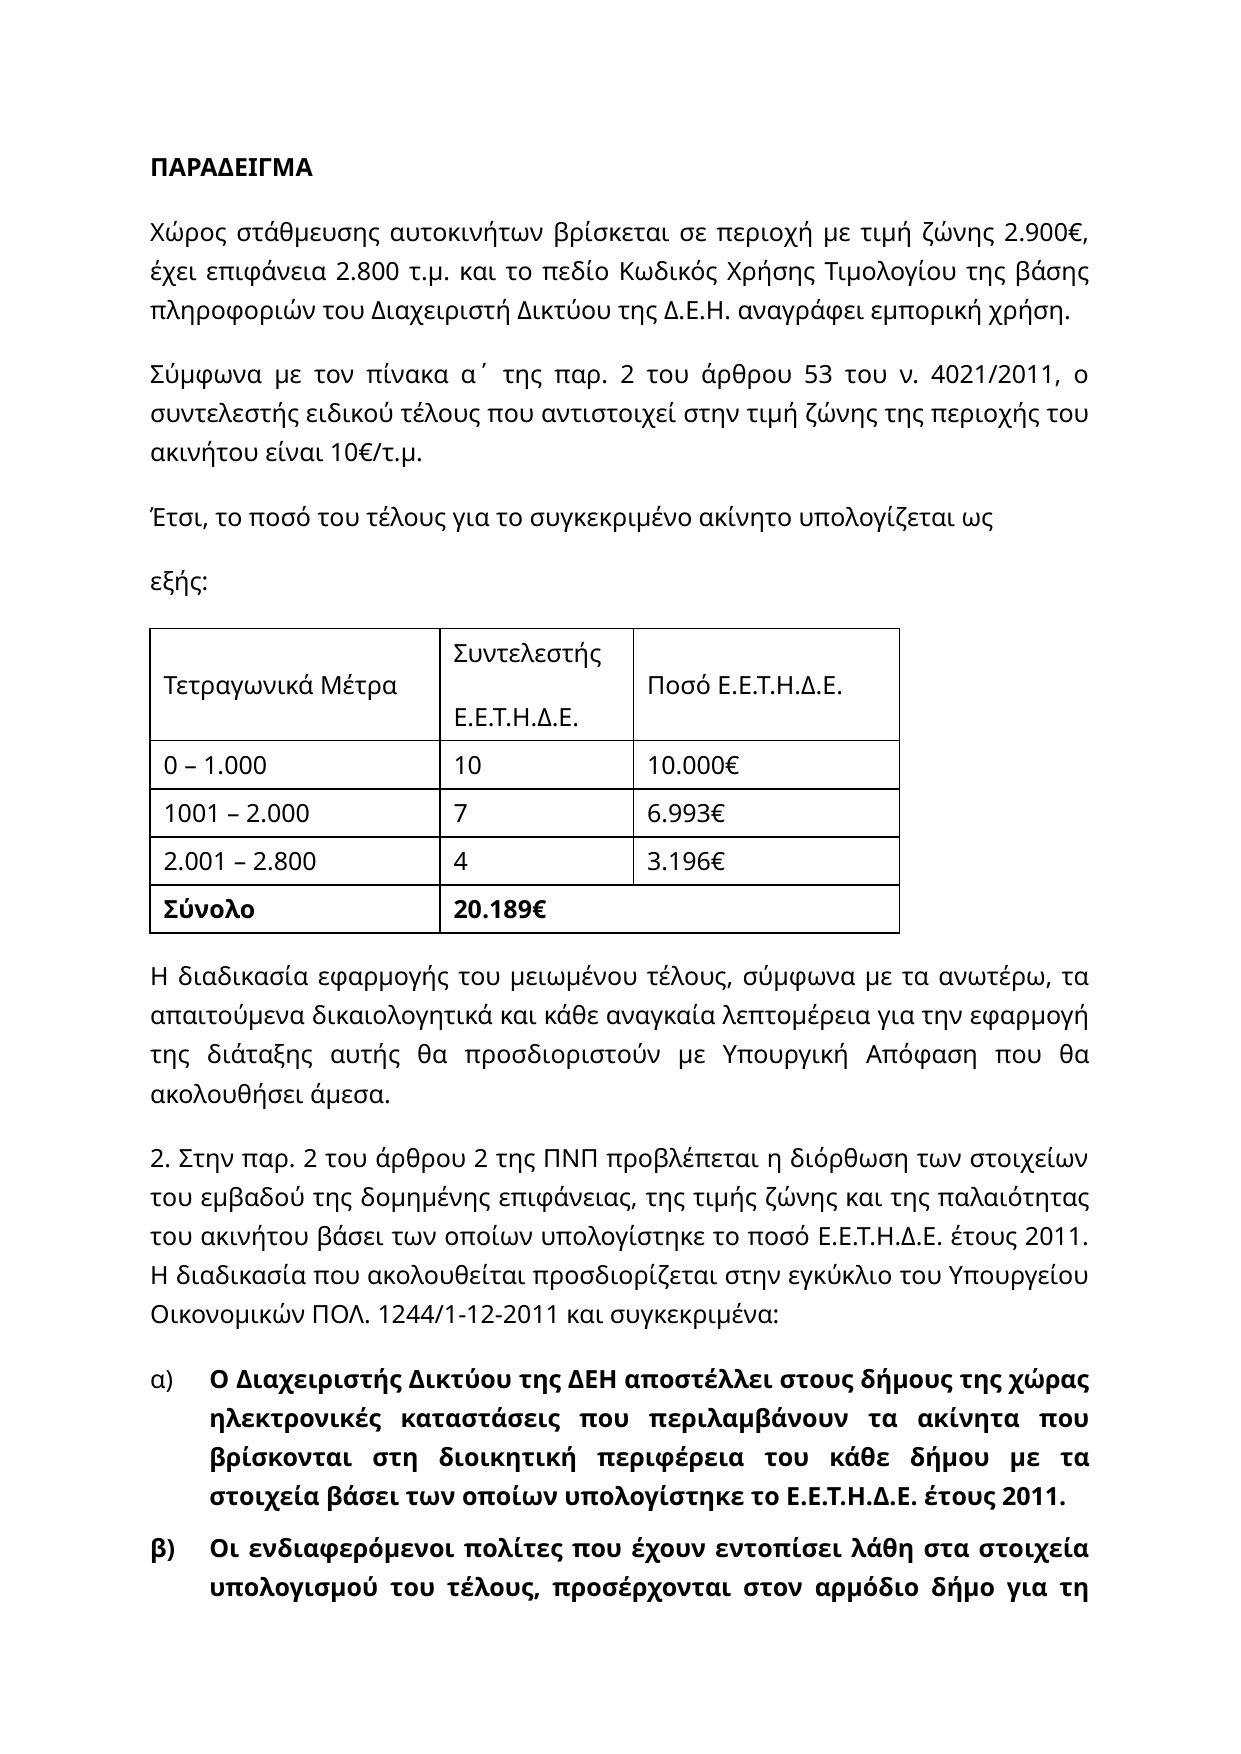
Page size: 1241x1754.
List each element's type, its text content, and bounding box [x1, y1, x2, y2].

text Έτσι, το ποσό του τέλους για το συγκεκριμένο ακίνητο υπολογίζεται ως [150, 499, 1090, 533]
text Σύμφωνα με τον πίνακα α΄ της παρ. 2 του άρθρου 53 του ν. 4021/2011, ο συντελεστής ειδικού τέλους που αντιστοιχεί στην τιμή ζώνης της περιοχής του ακινήτου είναι 10€/τ.μ. [150, 357, 1090, 469]
table_cell 7 [441, 790, 633, 836]
text Χώρος στάθμευσης αυτοκινήτων βρίσκεται σε περιοχή με τιμή ζώνης 2.900€, έχει επιφάνεια 2.800 τ.μ. και το πεδίο Κωδικός Χρήσης Τιμολογίου της βάσης πληροφοριών του Διαχειριστή Δικτύου της Δ.Ε.Η. αναγράφει εμπορική χρήση. [150, 214, 1090, 327]
table_header Συντελεστής Ε.Ε.Τ.Η.Δ.Ε. [441, 629, 633, 740]
table_cell 20.189€ [441, 886, 899, 932]
table_header Ποσό Ε.Ε.Τ.Η.Δ.Ε. [634, 629, 899, 740]
list α) Ο Διαχειριστής Δικτύου της ΔΕΗ αποστέλλει στους δήμους της χώρας ηλεκτρονικές καταστάσεις που περιλαμβάνουν τα ακίνητα που βρίσκονται στη διοικητική περιφέρεια του κάθε δήμου με τα στοιχεία βάσει των οποίων υπολογίστηκε το Ε.Ε.Τ.Η.Δ.Ε. έτους 2011. [150, 1361, 1090, 1513]
table_cell 1001 – 2.000 [151, 790, 439, 836]
list β) Οι ενδιαφερόμενοι πολίτες που έχουν εντοπίσει λάθη στα στοιχεία υπολογισμού του τέλους, προσέρχονται στον αρμόδιο δήμο για τη [150, 1531, 1090, 1604]
table_cell 4 [441, 838, 633, 884]
table_cell 6.993€ [634, 790, 899, 836]
text 2. Στην παρ. 2 του άρθρου 2 της ΠΝΠ προβλέπεται η διόρθωση των στοιχείων του εμβαδού της δομημένης επιφάνειας, της τιμής ζώνης και της παλαιότητας του ακινήτου βάσει των οποίων υπολογίστηκε το ποσό Ε.Ε.Τ.Η.Δ.Ε. έτους 2011. Η διαδικασία που ακολουθείται προσδιορίζεται στην εγκύκλιο του Υπουργείου Οικονομικών ΠΟΛ. 1244/1-12-2011 και συγκεκριμένα: [150, 1141, 1090, 1331]
text Η διαδικασία εφαρμογής του μειωμένου τέλους, σύμφωνα με τα ανωτέρω, τα απαιτούμενα δικαιολογητικά και κάθε αναγκαία λεπτομέρεια για την εφαρμογή της διάταξης αυτής θα προσδιοριστούν με Υπουργική Απόφαση που θα ακολουθήσει άμεσα. [150, 959, 1090, 1110]
table_header Τετραγωνικά Μέτρα [151, 629, 439, 740]
table_cell 2.001 – 2.800 [151, 838, 439, 884]
text ΠΑΡΑΔΕΙΓΜΑ [150, 150, 1090, 184]
table_cell 3.196€ [634, 838, 899, 884]
table_cell 10.000€ [634, 741, 899, 788]
table_cell 0 – 1.000 [151, 741, 439, 788]
table_cell Σύνολο [151, 886, 439, 932]
table_cell 10 [441, 741, 633, 788]
text εξής: [150, 563, 1090, 597]
